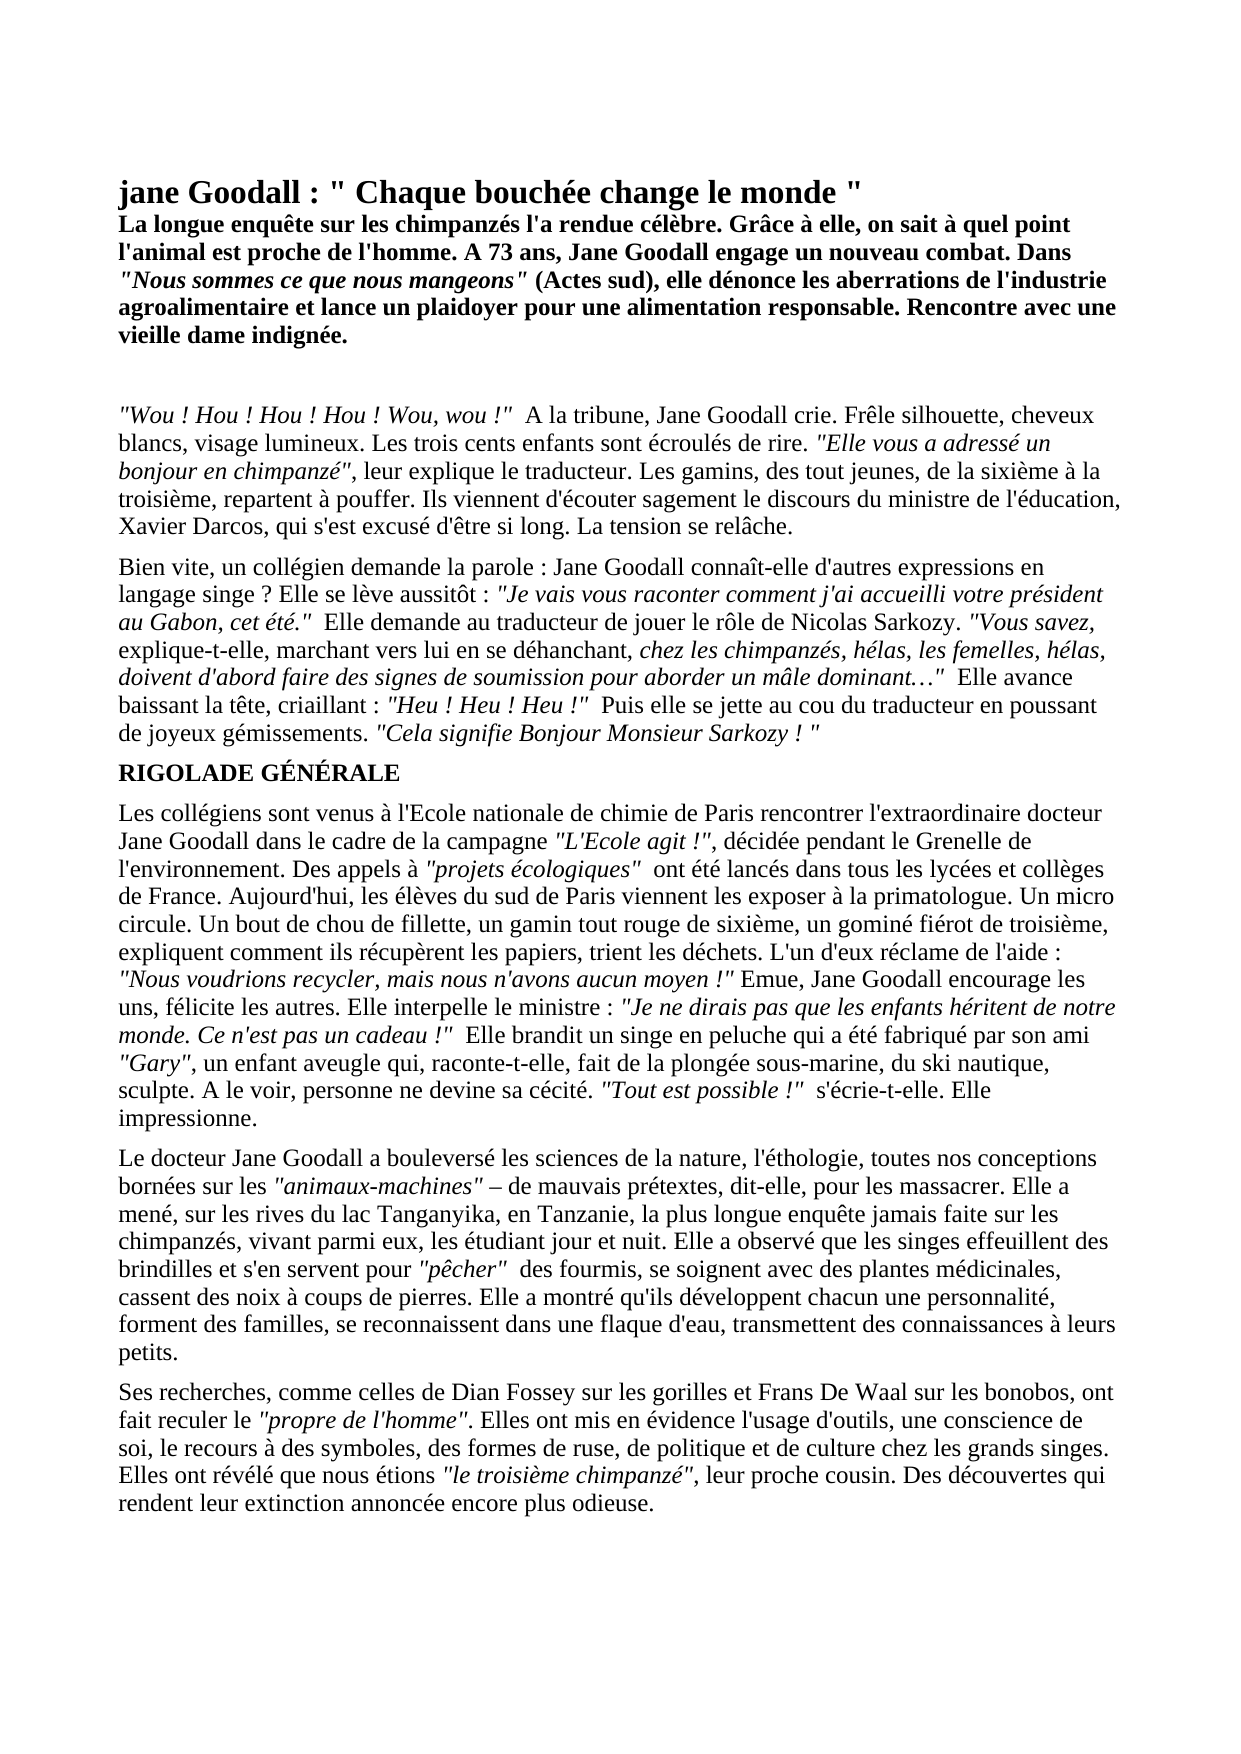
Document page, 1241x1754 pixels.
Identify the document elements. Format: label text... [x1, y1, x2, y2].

text jane Goodall : " Chaque bouchée change le monde " [118, 173, 1122, 210]
text Les collégiens sont venus à l'Ecole nationale de chimie de Paris rencontrer l'extraordinaire docteur Jane Goodall dans le cadre de la campagne "L'Ecole agit !", décidée pendant le Grenelle de l'environnement. Des appels à "projets écologiques" ont été lancés dans tous les lycées et collèges de France. Aujourd'hui, les élèves du sud de Paris viennent les exposer à la primatologue. Un micro circule. Un bout de chou de fillette, un gamin tout rouge de sixième, un gominé fiérot de troisième, expliquent comment ils récupèrent les papiers, trient les déchets. L'un d'eux réclame de l'aide : "Nous voudrions recycler, mais nous n'avons aucun moyen !" Emue, Jane Goodall encourage les uns, félicite les autres. Elle interpelle le ministre : "Je ne dirais pas que les enfants héritent de notre monde. Ce n'est pas un cadeau !" Elle brandit un singe en peluche qui a été fabriqué par son ami "Gary", un enfant aveugle qui, raconte-t-elle, fait de la plongée sous-marine, du ski nautique, sculpte. A le voir, personne ne devine sa cécité. "Tout est possible !" s'écrie-t-elle. Elle impressionne. [118, 799, 1122, 1132]
text Le docteur Jane Goodall a bouleversé les sciences de la nature, l'éthologie, toutes nos conceptions bornées sur les "animaux-machines" – de mauvais prétextes, dit-elle, pour les massacrer. Elle a mené, sur les rives du lac Tanganyika, en Tanzanie, la plus longue enquête jamais faite sur les chimpanzés, vivant parmi eux, les étudiant jour et nuit. Elle a observé que les singes effeuillent des brindilles et s'en servent pour "pêcher" des fourmis, se soignent avec des plantes médicinales, cassent des noix à coups de pierres. Elle a montré qu'ils développent chacun une personnalité, forment des familles, se reconnaissent dans une flaque d'eau, transmettent des connaissances à leurs petits. [118, 1144, 1122, 1366]
text Ses recherches, comme celles de Dian Fossey sur les gorilles et Frans De Waal sur les bonobos, ont fait reculer le "propre de l'homme". Elles ont mis en évidence l'usage d'outils, une conscience de soi, le recours à des symboles, des formes de ruse, de politique et de culture chez les grands singes. Elles ont révélé que nous étions "le troisième chimpanzé", leur proche cousin. Des découvertes qui rendent leur extinction annoncée encore plus odieuse. [118, 1378, 1122, 1517]
text "Wou ! Hou ! Hou ! Hou ! Wou, wou !" A la tribune, Jane Goodall crie. Frêle silhouette, cheveux blancs, visage lumineux. Les trois cents enfants sont écroulés de rire. "Elle vous a adressé un bonjour en chimpanzé", leur explique le traducteur. Les gamins, des tout jeunes, de la sixième à la troisième, repartent à pouffer. Ils viennent d'écouter sagement le discours du ministre de l'éducation, Xavier Darcos, qui s'est excusé d'être si long. La tension se relâche. [118, 402, 1122, 540]
text Bien vite, un collégien demande la parole : Jane Goodall connaît-elle d'autres expressions en langage singe ? Elle se lève aussitôt : "Je vais vous raconter comment j'ai accueilli votre président au Gabon, cet été." Elle demande au traducteur de jouer le rôle de Nicolas Sarkozy. "Vous savez, explique-t-elle, marchant vers lui en se déhanchant, chez les chimpanzés, hélas, les femelles, hélas, doivent d'abord faire des signes de soumission pour aborder un mâle dominant…" Elle avance baissant la tête, criaillant : "Heu ! Heu ! Heu !" Puis elle se jette au cou du traducteur en poussant de joyeux gémissements. "Cela signifie Bonjour Monsieur Sarkozy ! " [118, 553, 1122, 747]
text RIGOLADE GÉNÉRALE [118, 759, 1122, 787]
text La longue enquête sur les chimpanzés l'a rendue célèbre. Grâce à elle, on sait à quel point l'animal est proche de l'homme. A 73 ans, Jane Goodall engage un nouveau combat. Dans "Nous sommes ce que nous mangeons" (Actes sud), elle dénonce les aberrations de l'industrie agroalimentaire et lance un plaidoyer pour une alimentation responsable. Rencontre avec une vieille dame indignée. [118, 210, 1122, 349]
